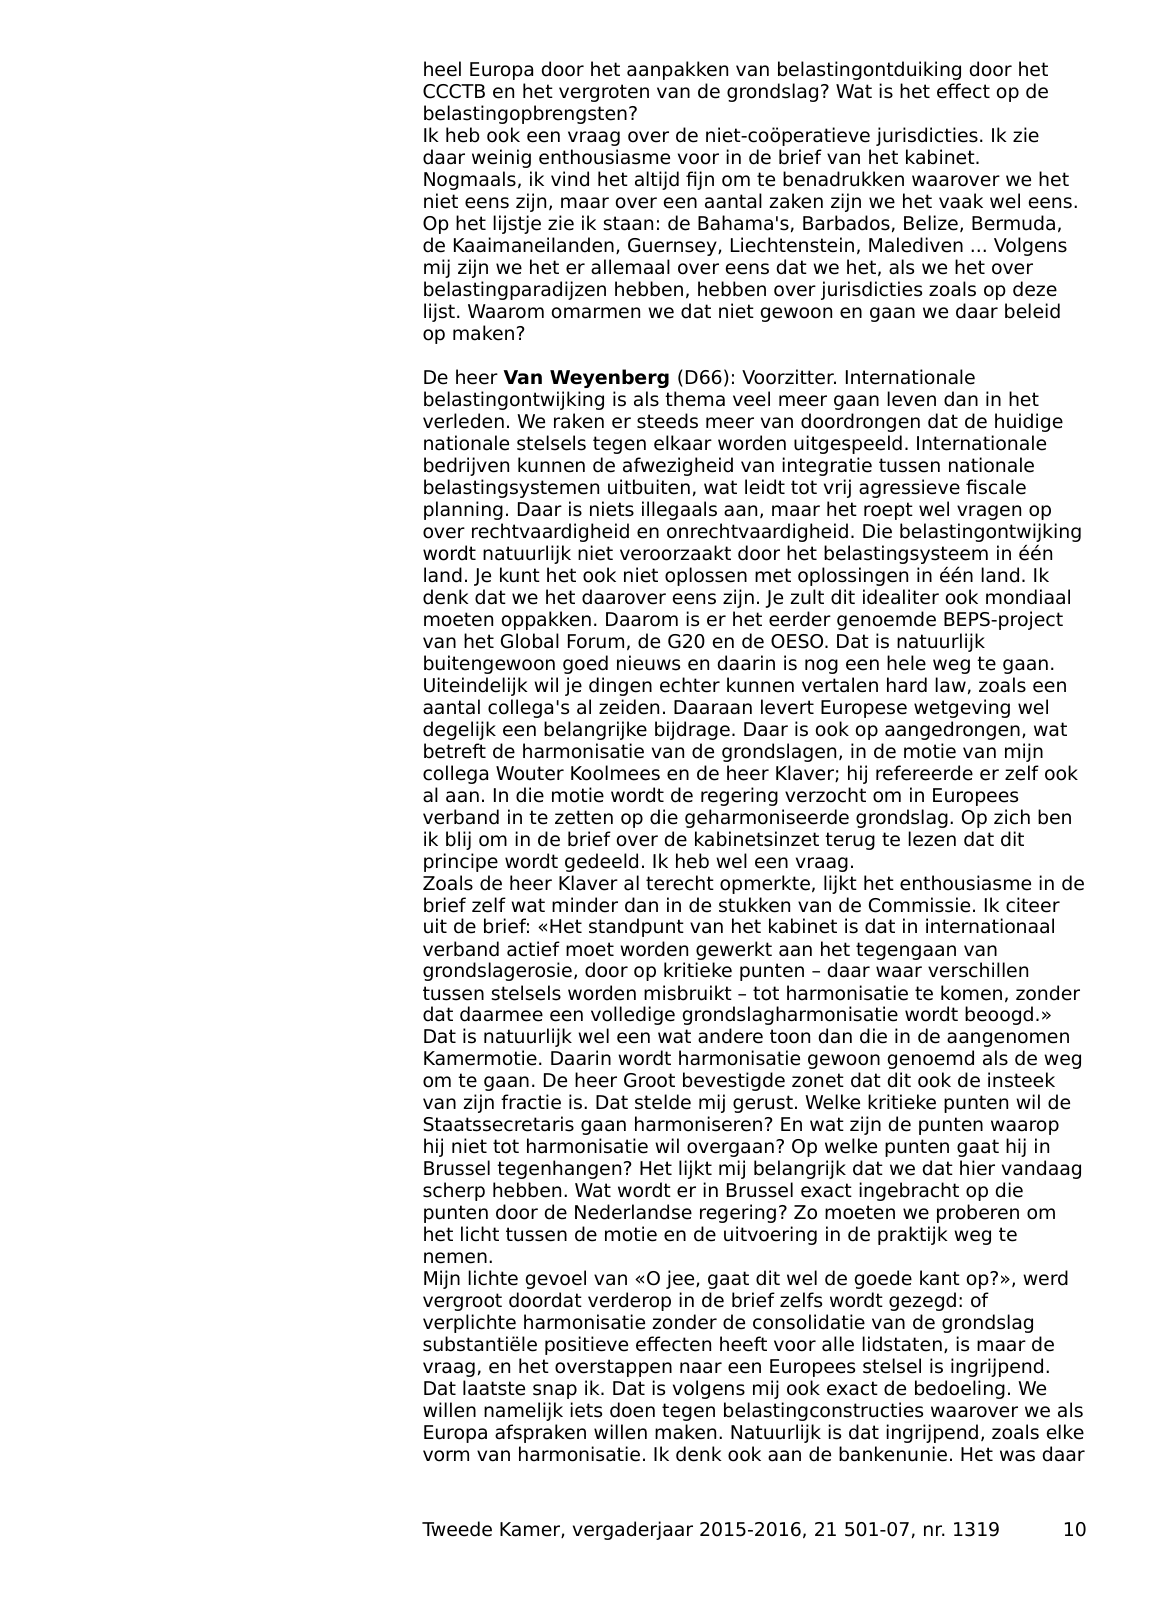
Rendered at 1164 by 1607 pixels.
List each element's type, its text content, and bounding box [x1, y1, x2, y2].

text De heer Van Weyenberg (D66): Voorzitter. Internationale belastingontwijking is als thema veel meer gaan leven dan in het verleden. We raken er steeds meer van doordrongen dat de huidige nationale stelsels tegen elkaar worden uitgespeeld. Internationale bedrijven kunnen de afwezigheid van integratie tussen nationale belastingsystemen uitbuiten, wat leidt tot vrij agressieve fiscale planning. Daar is niets illegaals aan, maar het roept wel vragen op over rechtvaardigheid en onrechtvaardigheid. Die belastingontwijking wordt natuurlijk niet veroorzaakt door het belastingsysteem in één land. Je kunt het ook niet oplossen met oplossingen in één land. Ik denk dat we het daarover eens zijn. Je zult dit idealiter ook mondiaal moeten oppakken. Daarom is er het eerder genoemde BEPS-project van het Global Forum, de G20 en de OESO. Dat is natuurlijk buitengewoon goed nieuws en daarin is nog een hele weg te gaan. [422, 367, 1087, 675]
text Zoals de heer Klaver al terecht opmerkte, lijkt het enthousiasme in de brief zelf wat minder dan in de stukken van de Commissie. Ik citeer uit de brief: «Het standpunt van het kabinet is dat in internationaal verband actief moet worden gewerkt aan het tegengaan van grondslagerosie, door op kritieke punten – daar waar verschillen tussen stelsels worden misbruikt – tot harmonisatie te komen, zonder dat daarmee een volledige grondslagharmonisatie wordt beoogd.» Dat is natuurlijk wel een wat andere toon dan die in de aangenomen Kamermotie. Daarin wordt harmonisatie gewoon genoemd als de weg om te gaan. De heer Groot bevestigde zonet dat dit ook de insteek van zijn fractie is. Dat stelde mij gerust. Welke kritieke punten wil de Staatssecretaris gaan harmoniseren? En wat zijn de punten waarop hij niet tot harmonisatie wil overgaan? Op welke punten gaat hij in Brussel tegenhangen? Het lijkt mij belangrijk dat we dat hier vandaag scherp hebben. Wat wordt er in Brussel exact ingebracht op die punten door de Nederlandse regering? Zo moeten we proberen om het licht tussen de motie en de uitvoering in de praktijk weg te nemen. [422, 872, 1087, 1268]
text heel Europa door het aanpakken van belastingontduiking door het CCCTB en het vergroten van de grondslag? Wat is het effect op de belastingopbrengsten? [422, 59, 1087, 125]
text Ik heb ook een vraag over de niet-coöperatieve jurisdicties. Ik zie daar weinig enthousiasme voor in de brief van het kabinet. Nogmaals, ik vind het altijd fijn om te benadrukken waarover we het niet eens zijn, maar over een aantal zaken zijn we het vaak wel eens. Op het lijstje zie ik staan: de Bahama's, Barbados, Belize, Bermuda, de Kaaimaneilanden, Guernsey, Liechtenstein, Malediven ... Volgens mij zijn we het er allemaal over eens dat we het, als we het over belastingparadijzen hebben, hebben over jurisdicties zoals op deze lijst. Waarom omarmen we dat niet gewoon en gaan we daar beleid op maken? [422, 125, 1087, 345]
text Uiteindelijk wil je dingen echter kunnen vertalen hard law, zoals een aantal collega's al zeiden. Daaraan levert Europese wetgeving wel degelijk een belangrijke bijdrage. Daar is ook op aangedrongen, wat betreft de harmonisatie van de grondslagen, in de motie van mijn collega Wouter Koolmees en de heer Klaver; hij refereerde er zelf ook al aan. In die motie wordt de regering verzocht om in Europees verband in te zetten op die geharmoniseerde grondslag. Op zich ben ik blij om in de brief over de kabinetsinzet terug te lezen dat dit principe wordt gedeeld. Ik heb wel een vraag. [422, 675, 1087, 872]
text Mijn lichte gevoel van «O jee, gaat dit wel de goede kant op?», werd vergroot doordat verderop in de brief zelfs wordt gezegd: of verplichte harmonisatie zonder de consolidatie van de grondslag substantiële positieve effecten heeft voor alle lidstaten, is maar de vraag, en het overstappen naar een Europees stelsel is ingrijpend. Dat laatste snap ik. Dat is volgens mij ook exact de bedoeling. We willen namelijk iets doen tegen belastingconstructies waarover we als Europa afspraken willen maken. Natuurlijk is dat ingrijpend, zoals elke vorm van harmonisatie. Ik denk ook aan de bankenunie. Het was daar [422, 1268, 1087, 1466]
